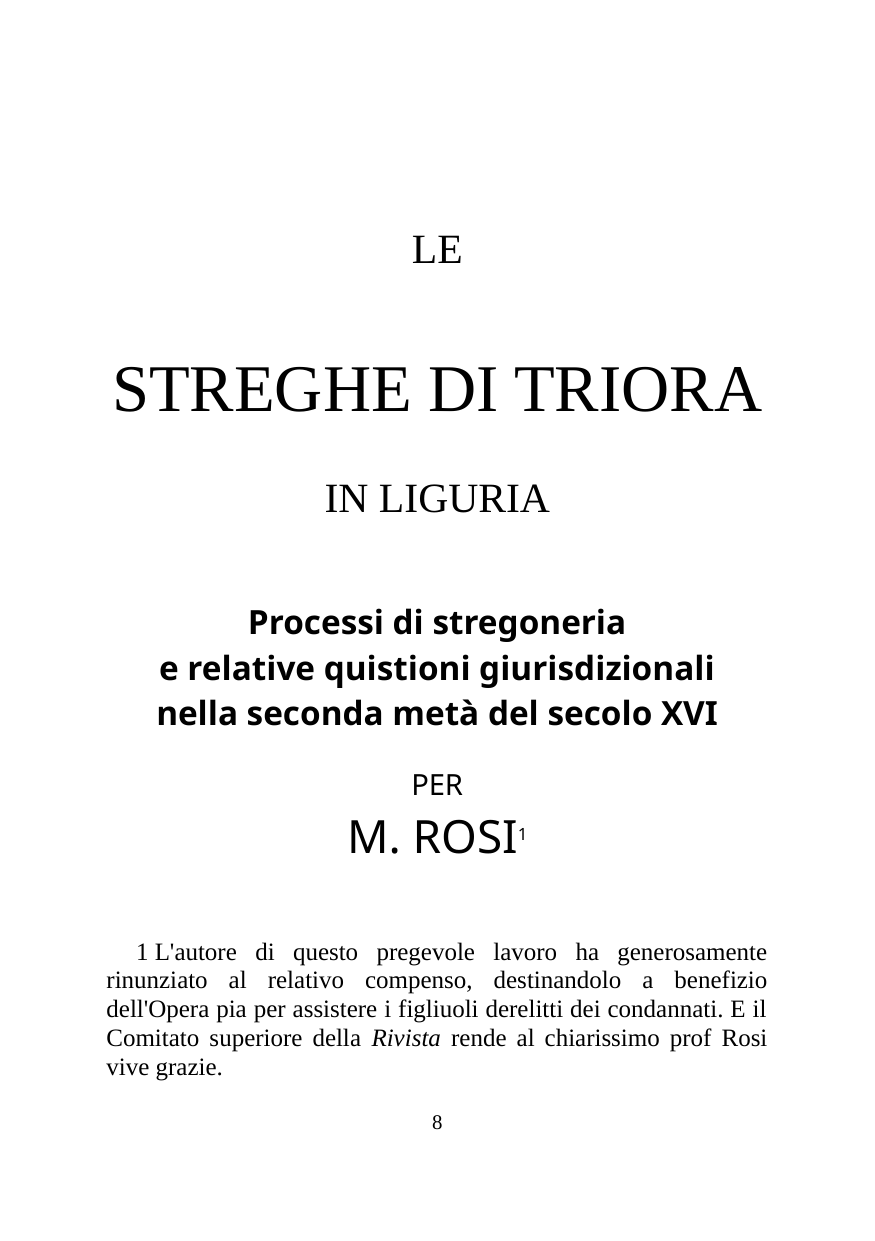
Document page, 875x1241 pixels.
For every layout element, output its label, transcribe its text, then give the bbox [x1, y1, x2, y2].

text PER M. ROSI [106, 764, 768, 867]
text Processi di stregoneria e relative quistioni giurisdizionali nella seconda metà del secolo XVI [106, 599, 768, 735]
text LE STREGHE DI TRIORA IN LIGURIA [106, 224, 768, 521]
text L'autore di questo pregevole lavoro ha generosamente rinunziato al relativo compenso, destinandolo a benefizio dell'Opera pia per assistere i figliuoli derelitti dei condannati. E il Comitato superiore della Rivista rende al chiarissimo prof Rosi vive grazie. [106, 937, 768, 1080]
